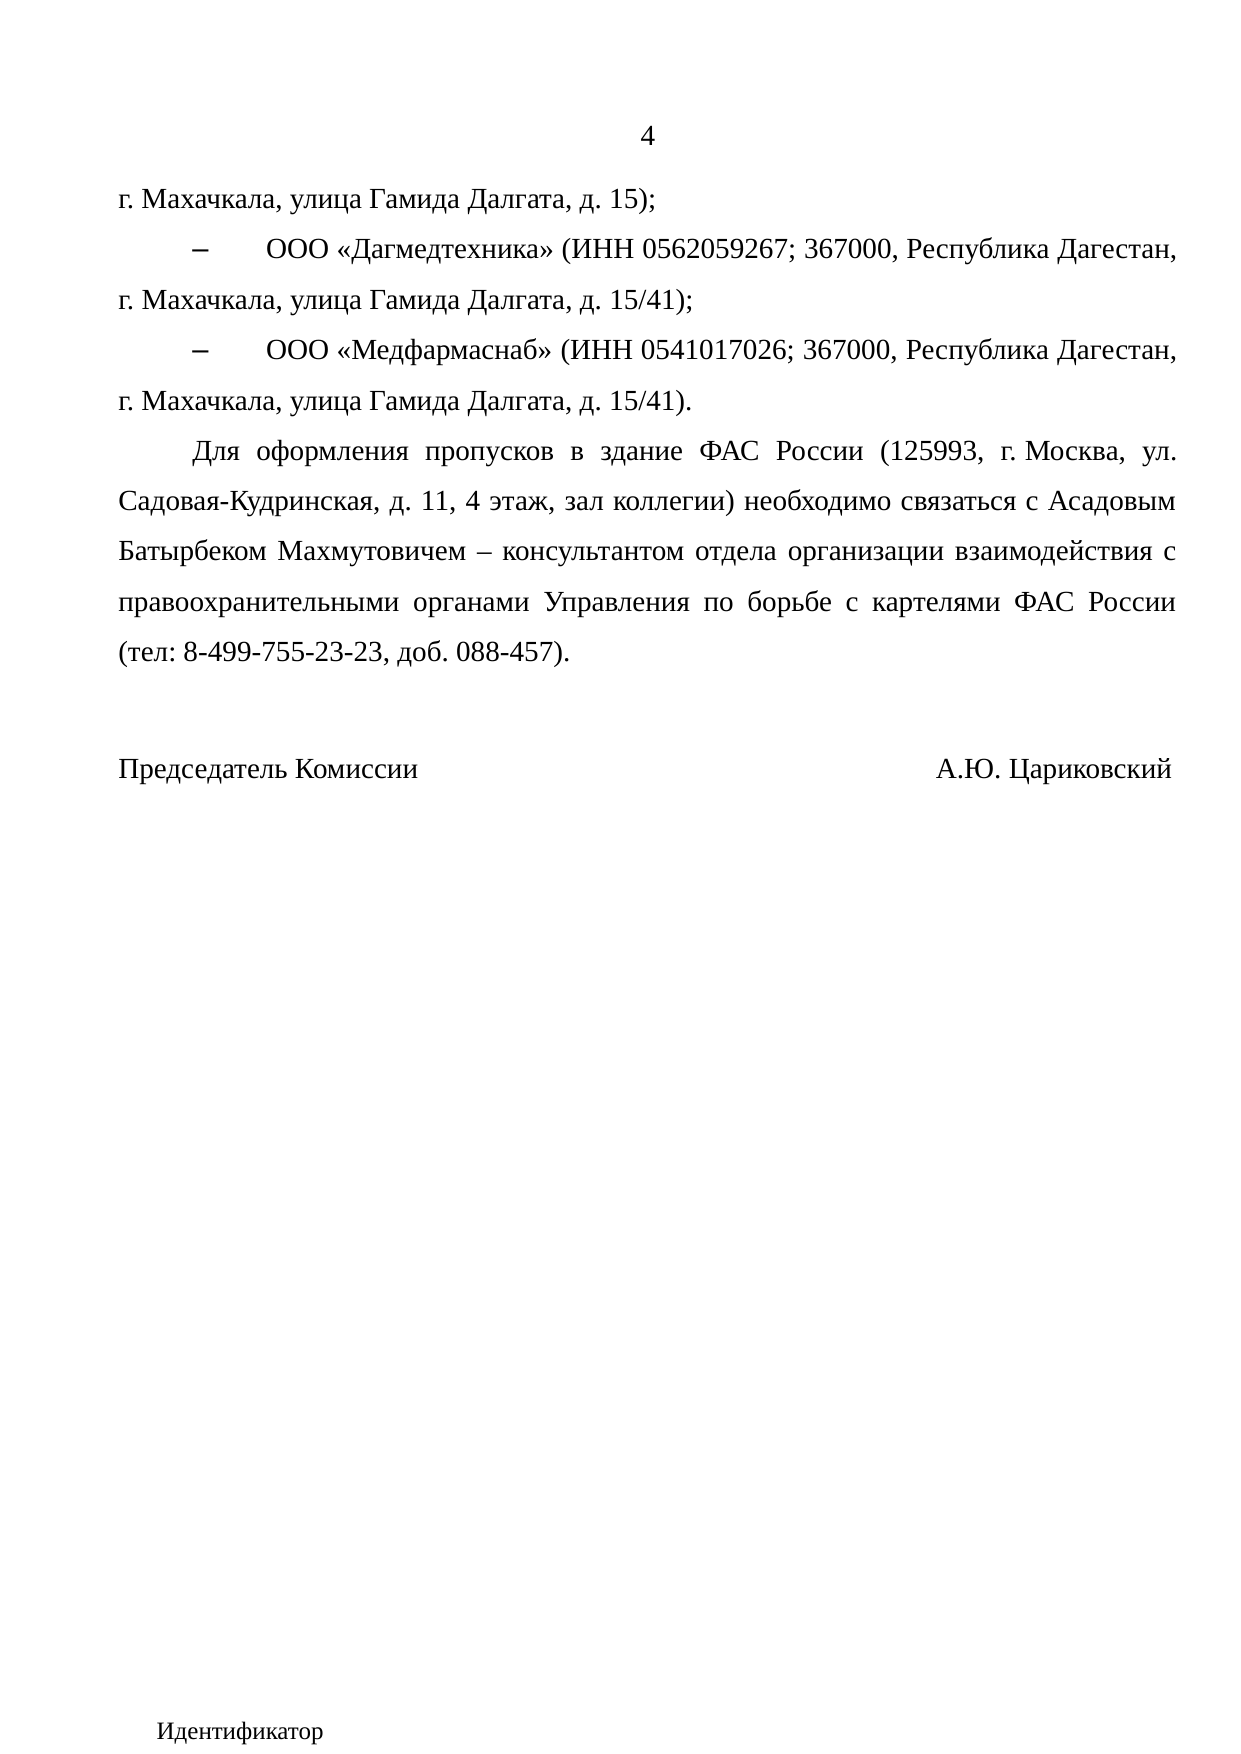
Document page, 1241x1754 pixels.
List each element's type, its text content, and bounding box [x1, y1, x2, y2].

list ООО «Медфармаснаб» (ИНН 0541017026; 367000, Республика Дагестан, г. Махачкала, улица Гамида Далгата, д. 15/41). [118, 332, 1177, 416]
list ООО «Дагмедтехника» (ИНН 0562059267; 367000, Республика Дагестан, г. Махачкала, улица Гамида Далгата, д. 15/41); [118, 231, 1177, 315]
text Председатель Комиссии А.Ю. Цариковский [118, 751, 1177, 784]
list г. Махачкала, улица Гамида Далгата, д. 15); [118, 181, 1177, 215]
text Для оформления пропусков в здание ФАС России (125993, г. Москва, ул. Садовая-Кудринская, д. 11, 4 этаж, зал коллегии) необходимо связаться с Асадовым Батырбеком Махмутовичем ‒ консультантом отдела организации взаимодействия с правоохранительными органами Управления по борьбе с картелями ФАС России (тел: 8-499-755-23-23, доб. 088-457). [118, 433, 1177, 668]
